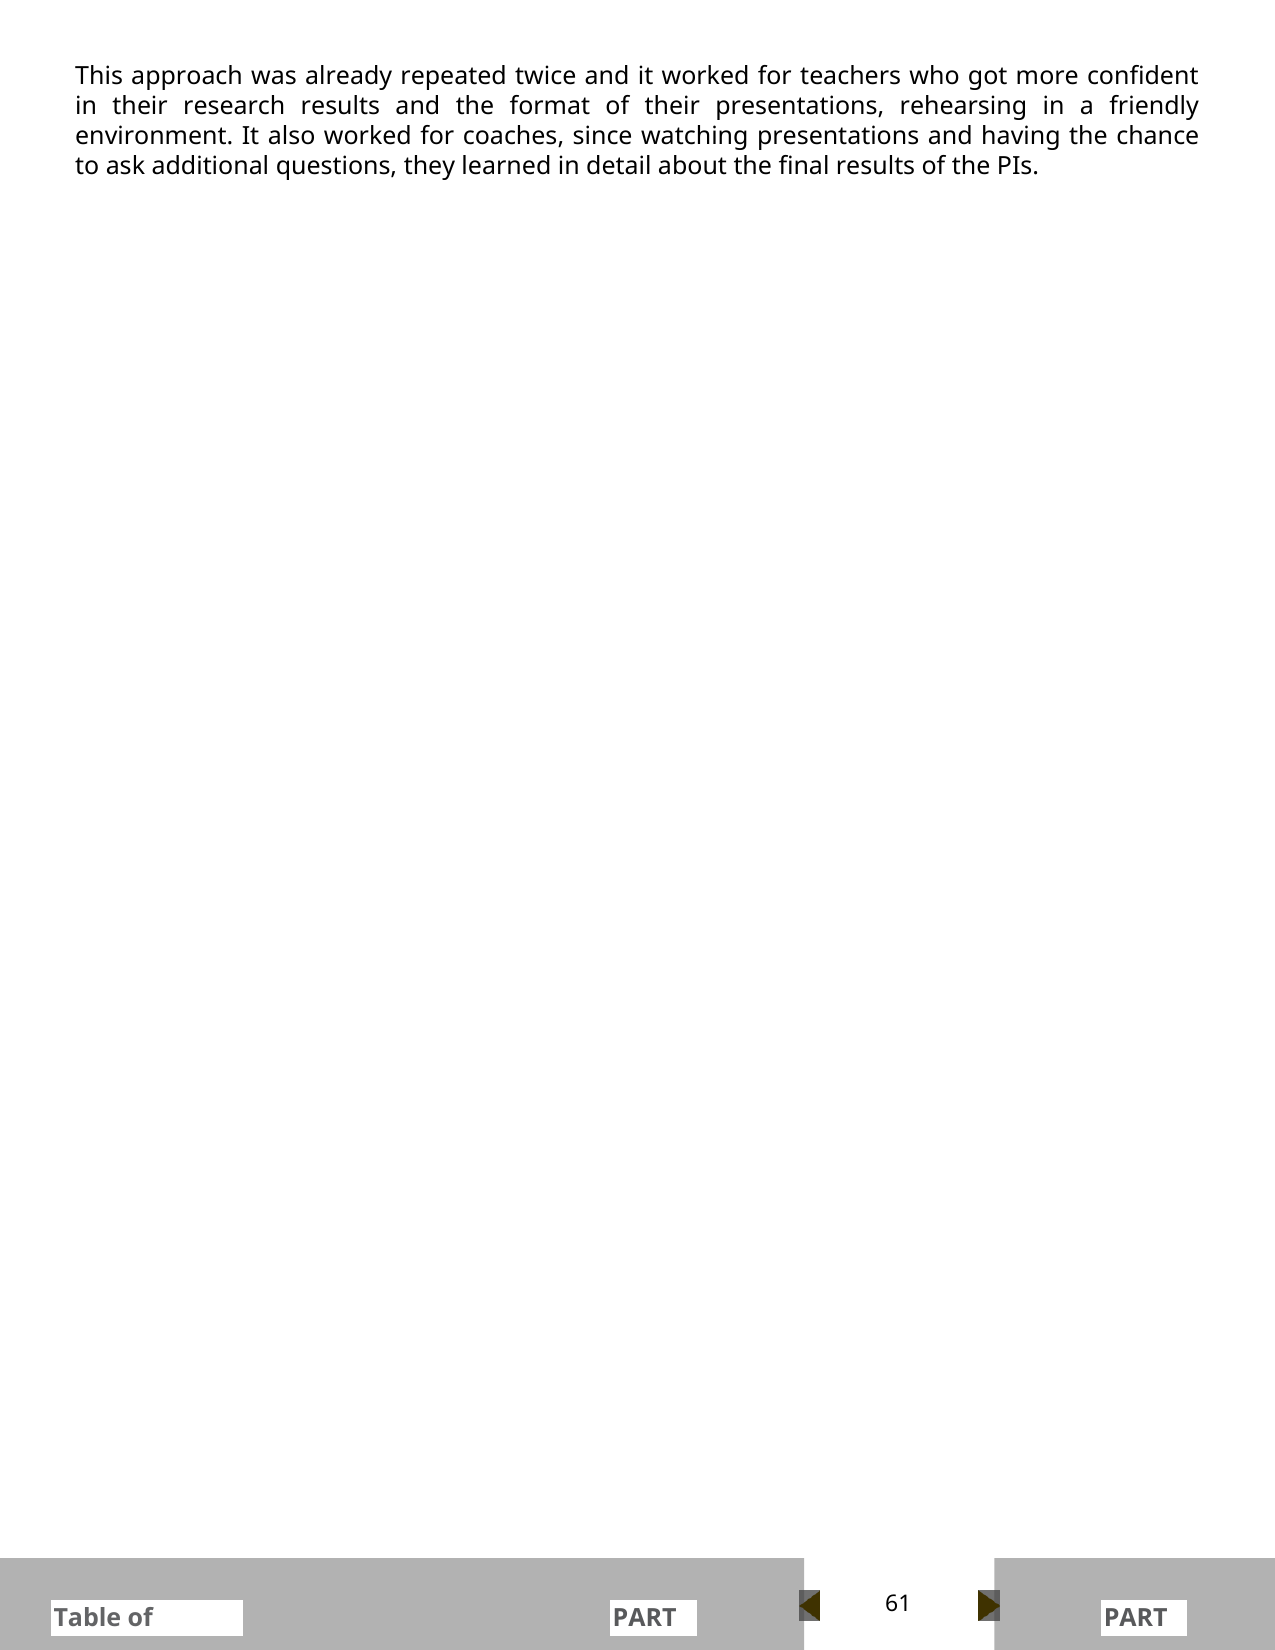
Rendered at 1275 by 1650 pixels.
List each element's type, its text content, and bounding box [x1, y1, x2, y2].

text This approach was already repeated twice and it worked for teachers who got more confident in their research results and the format of their presentations, rehearsing in a friendly environment. It also worked for coaches, since watching presentations and having the chance to ask additional questions, they learned in detail about the final results of the PIs. [75, 60, 1200, 180]
picture [799, 1590, 820, 1621]
picture [978, 1590, 1000, 1621]
